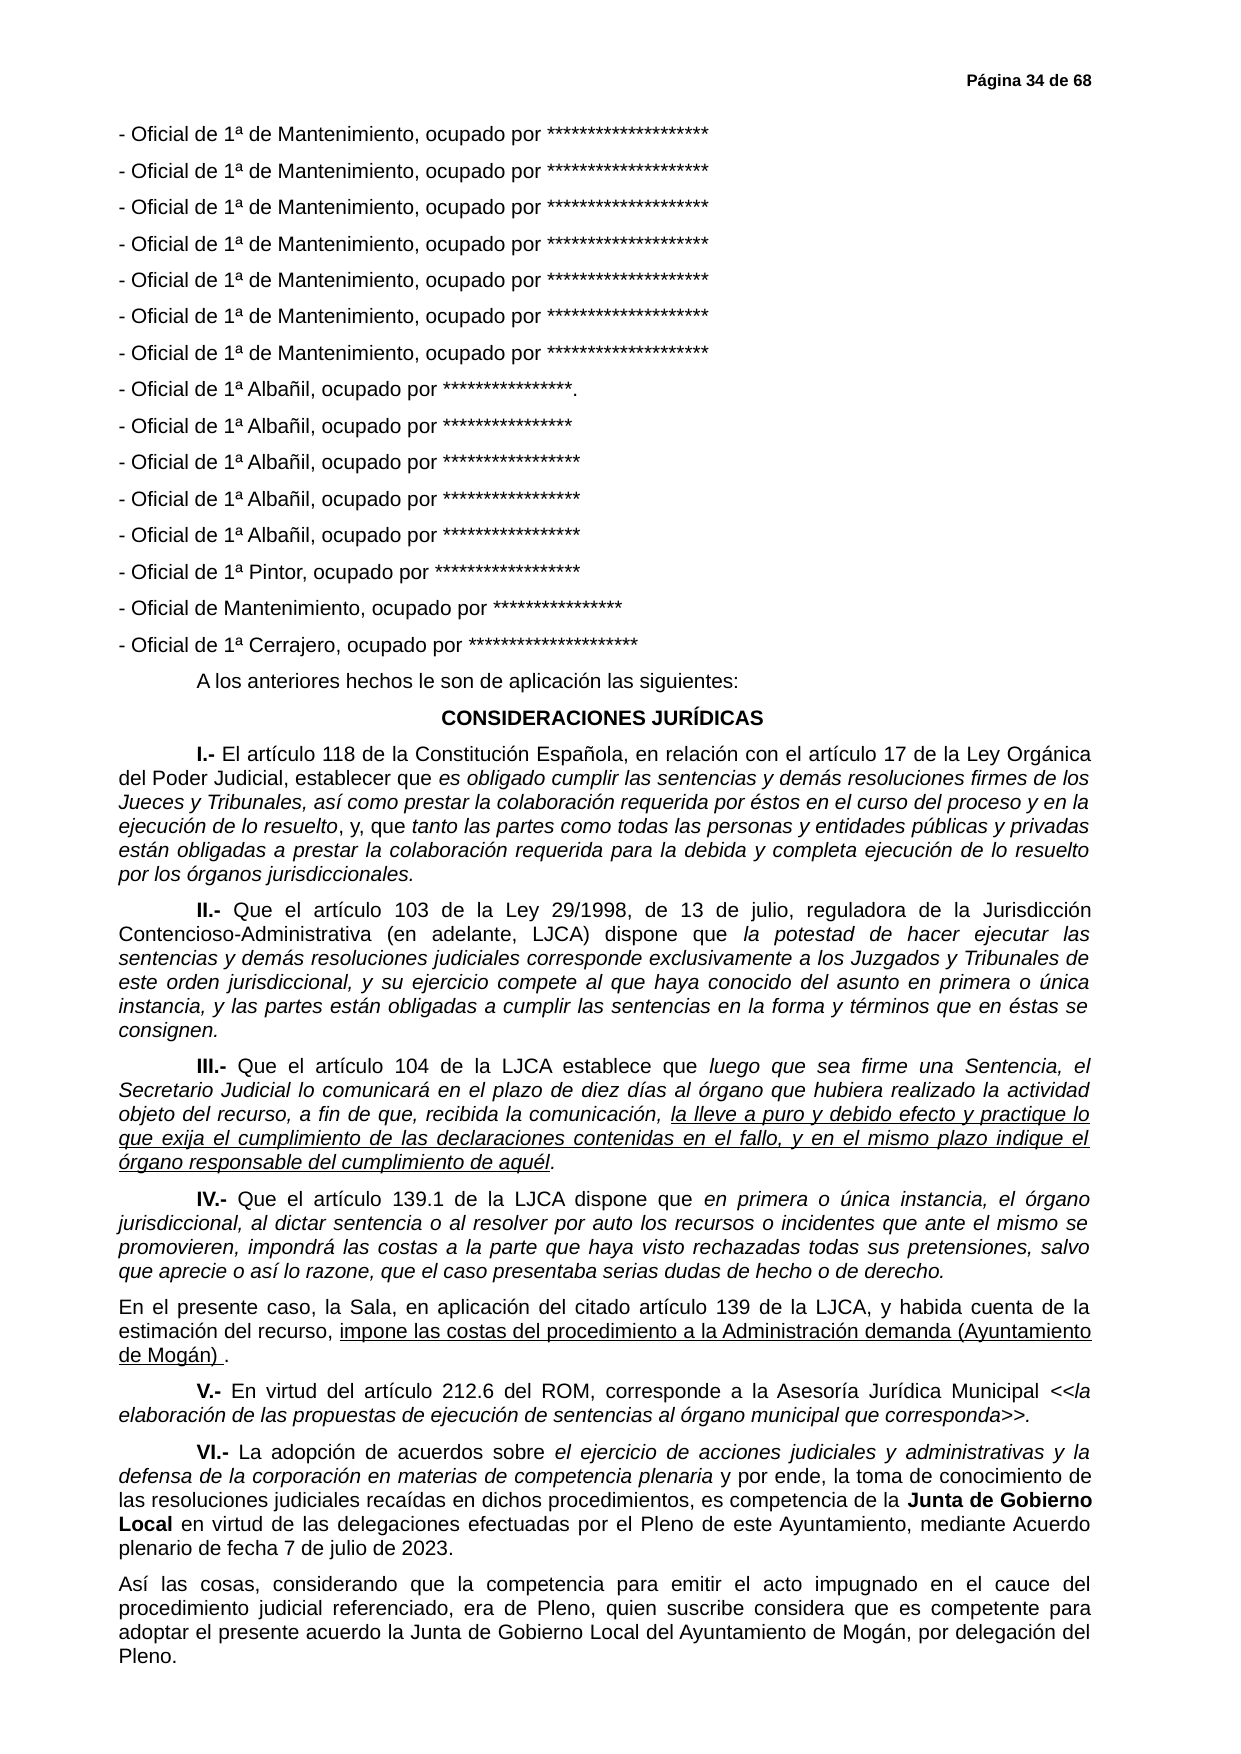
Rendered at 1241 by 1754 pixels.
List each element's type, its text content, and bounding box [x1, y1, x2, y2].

text Así las cosas, considerando que la competencia para emitir el acto impugnado en el cauce del procedimiento judicial referenciado, era de Pleno, quien suscribe considera que es competente para adoptar el presente acuerdo la Junta de Gobierno Local del Ayuntamiento de Mogán, por delegación del Pleno. [118, 1572, 1092, 1668]
text - Oficial de 1ª de Mantenimiento, ocupado por ******************** [118, 268, 1092, 292]
text - Oficial de 1ª Albañil, ocupado por ****************. [118, 377, 1092, 401]
text - Oficial de 1ª Albañil, ocupado por **************** [118, 414, 1092, 438]
text - Oficial de 1ª Pintor, ocupado por ****************** [118, 559, 1092, 583]
text - Oficial de Mantenimiento, ocupado por **************** [118, 596, 1092, 620]
text - Oficial de 1ª Cerrajero, ocupado por ********************* [118, 632, 1092, 656]
text - Oficial de 1ª de Mantenimiento, ocupado por ******************** [118, 195, 1092, 219]
text - Oficial de 1ª de Mantenimiento, ocupado por ******************** [118, 122, 1092, 146]
text - Oficial de 1ª de Mantenimiento, ocupado por ******************** [118, 158, 1092, 182]
text IV.- Que el artículo 139.1 de la LJCA dispone que en primera o única instancia, el órgano jurisdiccional, al dictar sentencia o al resolver por auto los recursos o incidentes que ante el mismo se promovieren, impondrá las costas a la parte que haya visto rechazadas todas sus pretensiones, salvo que aprecie o así lo razone, que el caso presentaba serias dudas de hecho o de derecho. [118, 1187, 1092, 1282]
text CONSIDERACIONES JURÍDICAS [118, 705, 1092, 729]
text I.- El artículo 118 de la Constitución Española, en relación con el artículo 17 de la Ley Orgánica del Poder Judicial, establecer que es obligado cumplir las sentencias y demás resoluciones firmes de los Jueces y Tribunales, así como prestar la colaboración requerida por éstos en el curso del proceso y en la ejecución de lo resuelto, y, que tanto las partes como todas las personas y entidades públicas y privadas están obligadas a prestar la colaboración requerida para la debida y completa ejecución de lo resuelto por los órganos jurisdiccionales. [118, 742, 1092, 886]
text V.- En virtud del artículo 212.6 del ROM, corresponde a la Asesoría Jurídica Municipal <<la elaboración de las propuestas de ejecución de sentencias al órgano municipal que corresponda>>. [118, 1379, 1092, 1427]
text - Oficial de 1ª de Mantenimiento, ocupado por ******************** [118, 304, 1092, 328]
text - Oficial de 1ª Albañil, ocupado por ***************** [118, 487, 1092, 511]
text II.- Que el artículo 103 de la Ley 29/1998, de 13 de julio, reguladora de la Jurisdicción Contencioso-Administrativa (en adelante, LJCA) dispone que la potestad de hacer ejecutar las sentencias y demás resoluciones judiciales corresponde exclusivamente a los Juzgados y Tribunales de este orden jurisdiccional, y su ejercicio compete al que haya conocido del asunto en primera o única instancia, y las partes están obligadas a cumplir las sentencias en la forma y términos que en éstas se consignen. [118, 898, 1092, 1042]
text VI.- La adopción de acuerdos sobre el ejercicio de acciones judiciales y administrativas y la defensa de la corporación en materias de competencia plenaria y por ende, la toma de conocimiento de las resoluciones judiciales recaídas en dichos procedimientos, es competencia de la Junta de Gobierno Local en virtud de las delegaciones efectuadas por el Pleno de este Ayuntamiento, mediante Acuerdo plenario de fecha 7 de julio de 2023. [118, 1440, 1092, 1559]
text - Oficial de 1ª de Mantenimiento, ocupado por ******************** [118, 341, 1092, 365]
text - Oficial de 1ª Albañil, ocupado por ***************** [118, 450, 1092, 474]
text En el presente caso, la Sala, en aplicación del citado artículo 139 de la LJCA, y habida cuenta de la estimación del recurso, impone las costas del procedimiento a la Administración demanda (Ayuntamiento de Mogán) . [118, 1295, 1092, 1367]
text - Oficial de 1ª Albañil, ocupado por ***************** [118, 523, 1092, 547]
text - Oficial de 1ª de Mantenimiento, ocupado por ******************** [118, 231, 1092, 255]
text A los anteriores hechos le son de aplicación las siguientes: [118, 669, 1092, 693]
text III.- Que el artículo 104 de la LJCA establece que luego que sea firme una Sentencia, el Secretario Judicial lo comunicará en el plazo de diez días al órgano que hubiera realizado la actividad objeto del recurso, a fin de que, recibida la comunicación, la lleve a puro y debido efecto y practique lo que exija el cumplimiento de las declaraciones contenidas en el fallo, y en el mismo plazo indique el órgano responsable del cumplimiento de aquél. [118, 1054, 1092, 1174]
